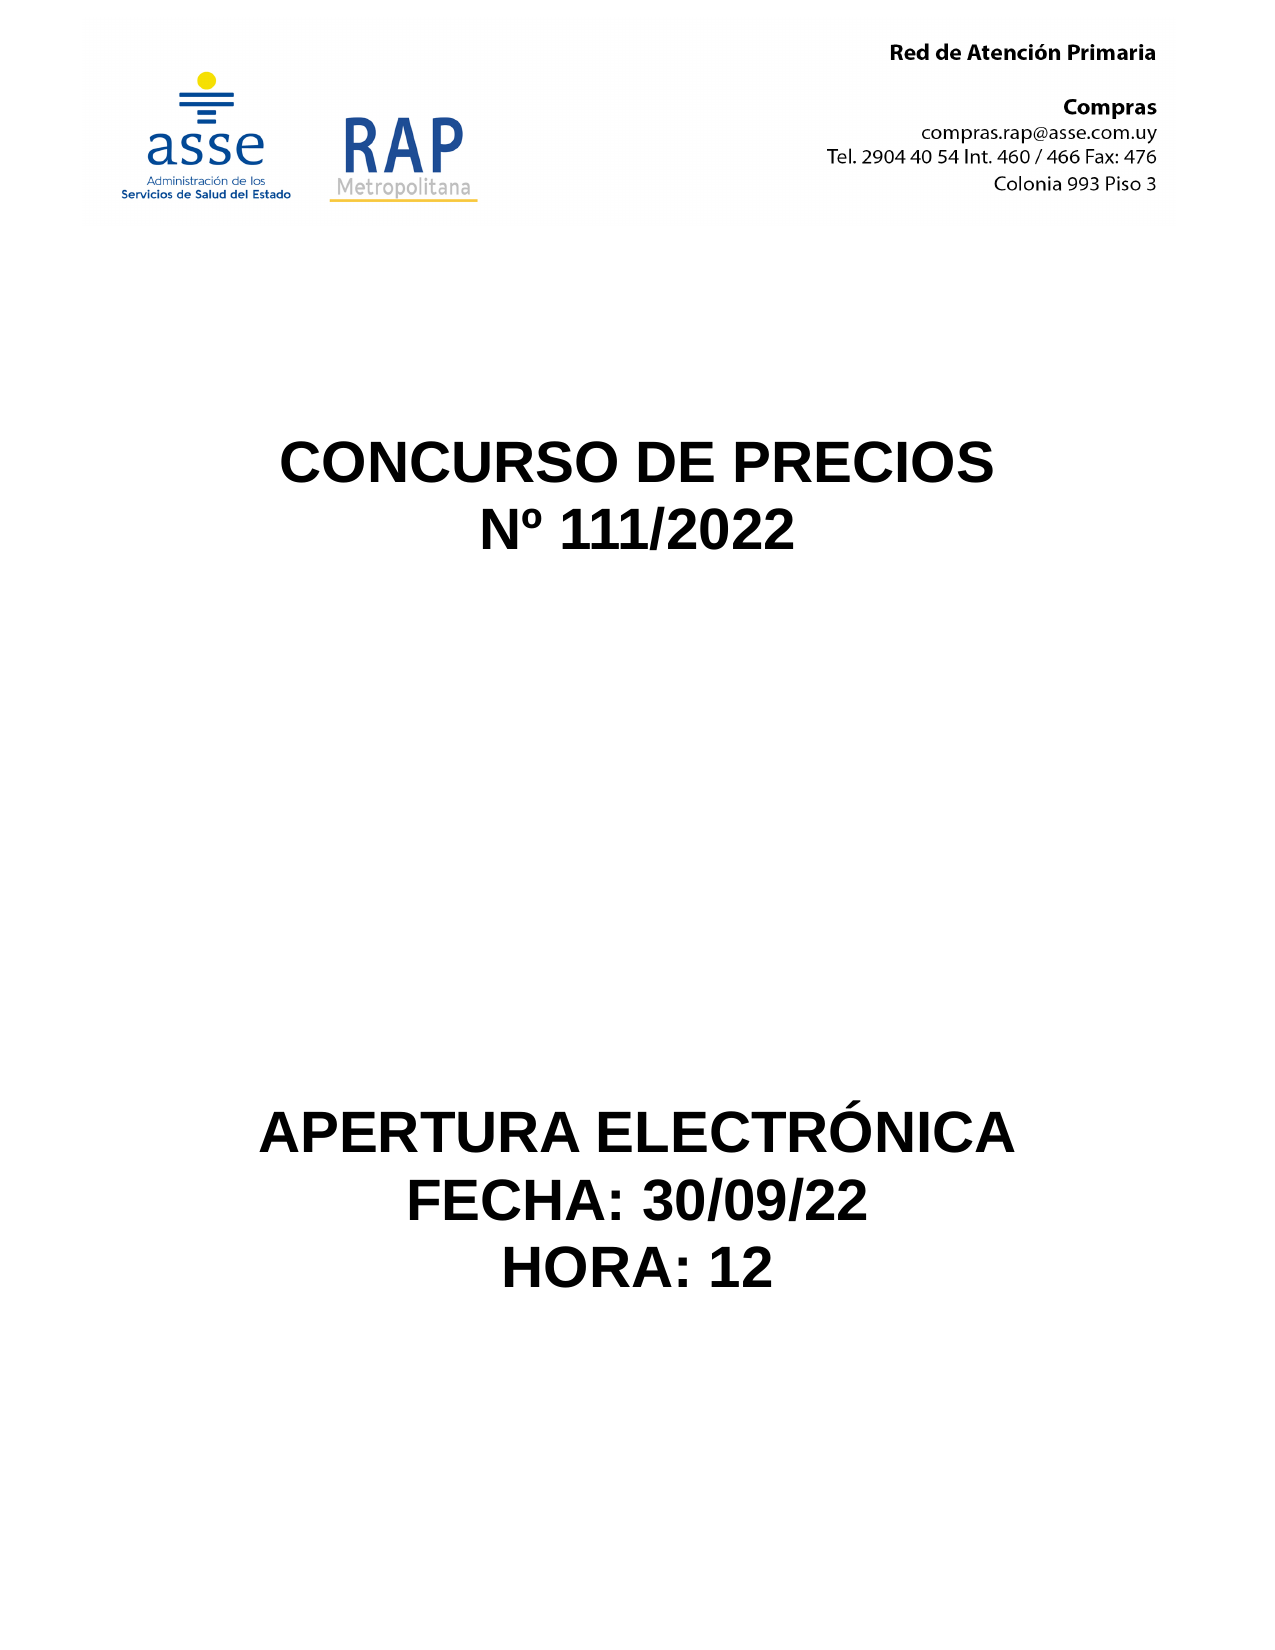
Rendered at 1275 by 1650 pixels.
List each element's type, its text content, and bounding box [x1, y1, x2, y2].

picture [82, 17, 1177, 226]
text HORA: 12 [118, 1232, 1157, 1299]
text CONCURSO DE PRECIOS [118, 427, 1157, 494]
text Nº 111/2022 [118, 494, 1157, 561]
text FECHA: 30/09/22 [118, 1165, 1157, 1232]
text APERTURA ELECTRÓNICA [118, 1098, 1157, 1165]
